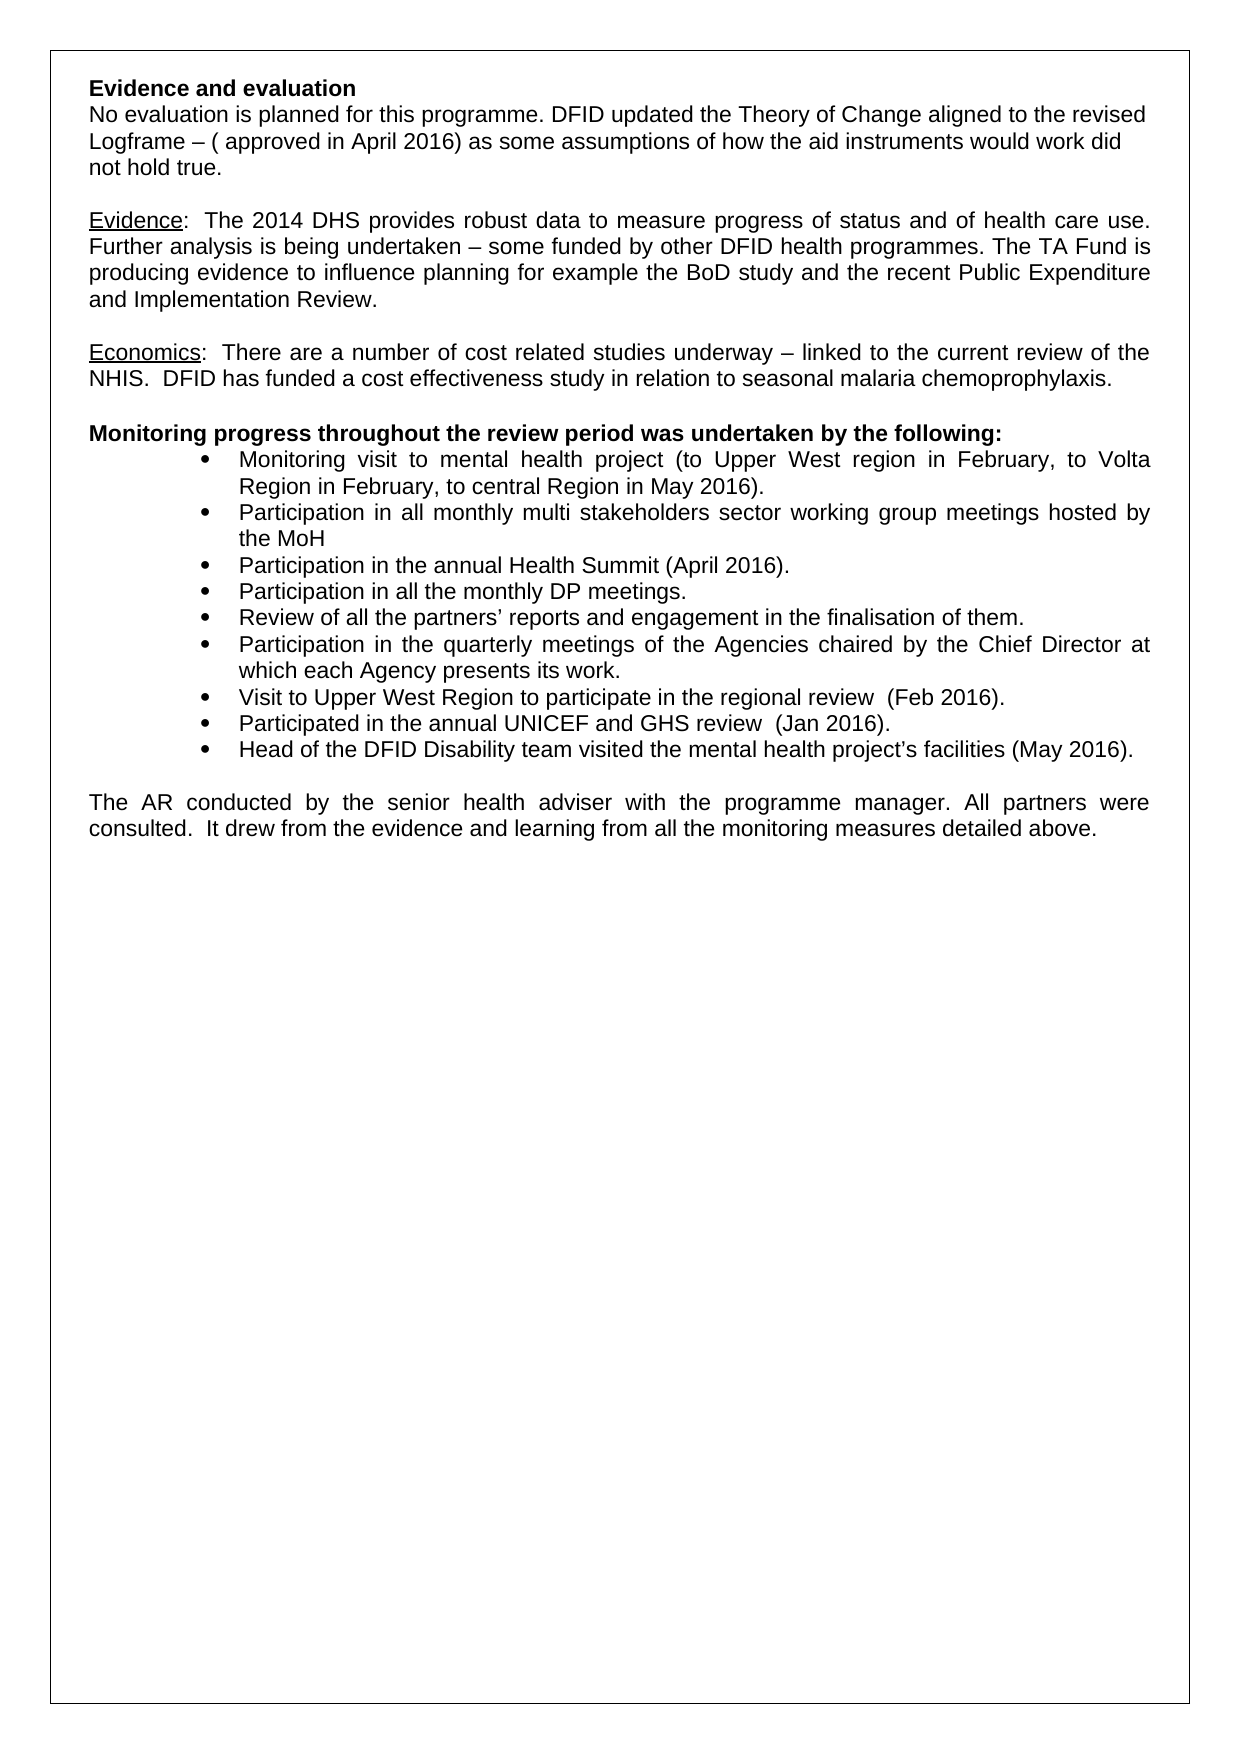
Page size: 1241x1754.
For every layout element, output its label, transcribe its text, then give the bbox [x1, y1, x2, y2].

list Participation in all monthly multi stakeholders sector working group meetings hosted by the MoH [201, 499, 1152, 552]
list Review of all the partners’ reports and engagement in the finalisation of them. [201, 604, 1152, 631]
list Participated in the annual UNICEF and GHS review (Jan 2016). [201, 710, 1152, 736]
list Monitoring visit to mental health project (to Upper West region in February, to Volta Region in February, to central Region in May 2016). [201, 446, 1152, 499]
text Evidence: The 2014 DHS provides robust data to measure progress of status and of health care use. Further analysis is being undertaken – some funded by other DFID health programmes. The TA Fund is producing evidence to influence planning for example the BoD study and the recent Public Expenditure and Implementation Review. [89, 207, 1152, 312]
list Participation in the quarterly meetings of the Agencies chaired by the Chief Director at which each Agency presents its work. [201, 631, 1152, 683]
text Monitoring progress throughout the review period was undertaken by the following: [89, 420, 1152, 446]
list Participation in all the monthly DP meetings. [201, 578, 1152, 604]
text The AR conducted by the senior health adviser with the programme manager. All partners were consulted. It drew from the evidence and learning from all the monitoring measures detailed above. [89, 789, 1152, 842]
list Participation in the annual Health Summit (April 2016). [201, 552, 1152, 578]
text No evaluation is planned for this programme. DFID updated the Theory of Change aligned to the revised Logframe – ( approved in April 2016) as some assumptions of how the aid instruments would work did not hold true. [89, 101, 1152, 180]
text Economics: There are a number of cost related studies underway – linked to the current review of the NHIS. DFID has funded a cost effectiveness study in relation to seasonal malaria chemoprophylaxis. [89, 338, 1152, 391]
text Evidence and evaluation [89, 75, 1152, 101]
list Visit to Upper West Region to participate in the regional review (Feb 2016). [201, 683, 1152, 710]
list Head of the DFID Disability team visited the mental health project’s facilities (May 2016). [201, 736, 1152, 762]
